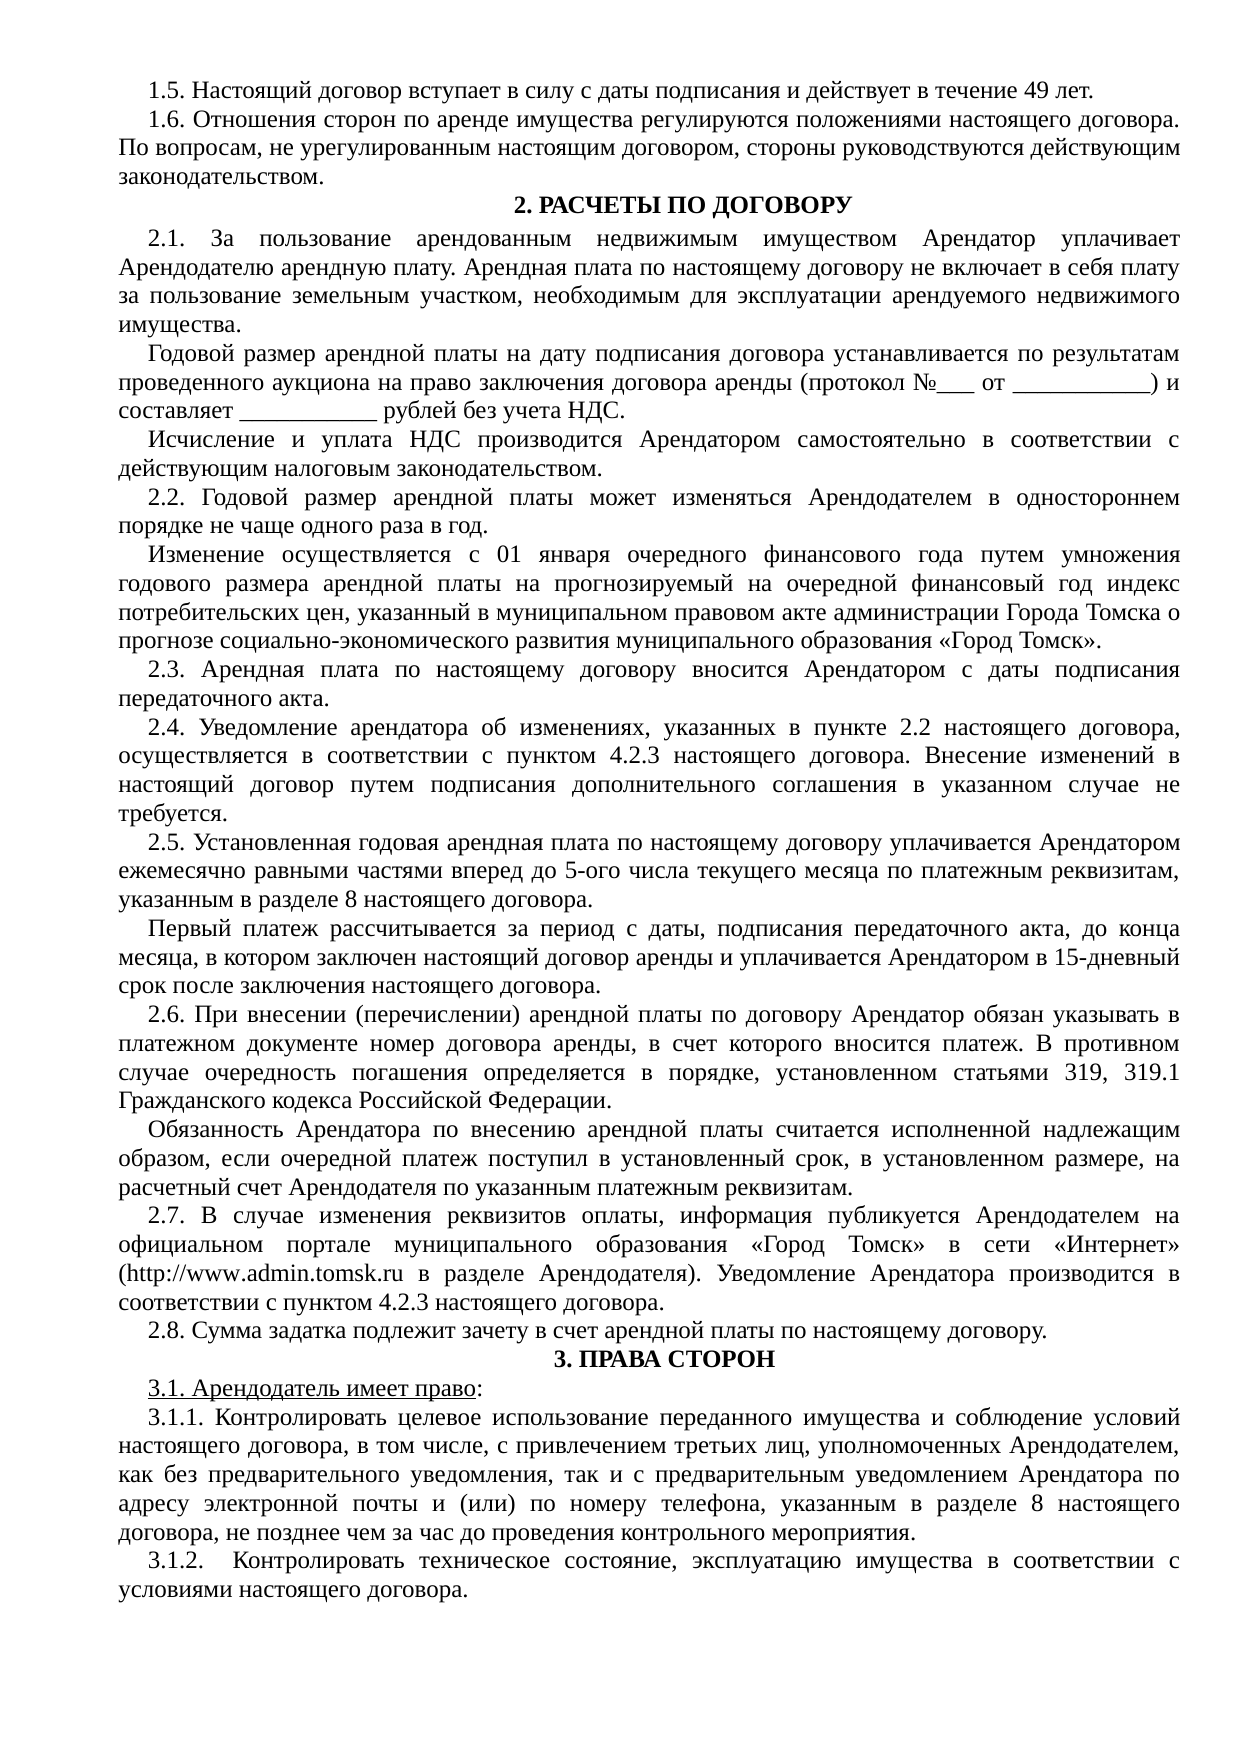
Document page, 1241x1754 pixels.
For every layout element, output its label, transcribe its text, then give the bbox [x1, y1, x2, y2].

text 2.8. Сумма задатка подлежит зачету в счет арендной платы по настоящему договору. [118, 1316, 1181, 1344]
text Исчисление и уплата НДС производится Арендатором самостоятельно в соответствии с действующим налоговым законодательством. [118, 424, 1181, 482]
text Годовой размер арендной платы на дату подписания договора устанавливается по результатам проведенного аукциона на право заключения договора аренды (протокол №___ от ___________) и составляет ___________ рублей без учета НДС. [118, 338, 1181, 424]
text 2.6. При внесении (перечислении) арендной платы по договору Арендатор обязан указывать в платежном документе номер договора аренды, в счет которого вносится платеж. В противном случае очередность погашения определяется в порядке, установленном статьями 319, 319.1 Гражданского кодекса Российской Федерации. [118, 999, 1181, 1114]
text 2. РАСЧЕТЫ ПО ДОГОВОРУ [185, 190, 1181, 219]
text 3.1.1. Контролировать целевое использование переданного имущества и соблюдение условий настоящего договора, в том числе, с привлечением третьих лиц, уполномоченных Арендодателем, как без предварительного уведомления, так и с предварительным уведомлением Арендатора по адресу электронной почты и (или) по номеру телефона, указанным в разделе 8 настоящего договора, не позднее чем за час до проведения контрольного мероприятия. [118, 1402, 1181, 1546]
text 2.5. Установленная годовая арендная плата по настоящему договору уплачивается Арендатором ежемесячно равными частями вперед до 5-ого числа текущего месяца по платежным реквизитам, указанным в разделе 8 настоящего договора. [118, 827, 1181, 913]
text 2.1. За пользование арендованным недвижимым имуществом Арендатор уплачивает Арендодателю арендную плату. Арендная плата по настоящему договору не включает в себя плату за пользование земельным участком, необходимым для эксплуатации арендуемого недвижимого имущества. [118, 223, 1181, 338]
text 2.7. В случае изменения реквизитов оплаты, информация публикуется Арендодателем на официальном портале муниципального образования «Город Томск» в сети «Интернет» (http://www.admin.tomsk.ru в разделе Арендодателя). Уведомление Арендатора производится в соответствии с пунктом 4.2.3 настоящего договора. [118, 1201, 1181, 1316]
text 2.2. Годовой размер арендной платы может изменяться Арендодателем в одностороннем порядке не чаще одного раза в год. [118, 482, 1181, 539]
text 1.6. Отношения сторон по аренде имущества регулируются положениями настоящего договора. По вопросам, не урегулированным настоящим договором, стороны руководствуются действующим законодательством. [118, 104, 1181, 190]
text 3.1.2. Контролировать техническое состояние, эксплуатацию имущества в соответствии с условиями настоящего договора. [118, 1546, 1181, 1603]
text 3. ПРАВА СТОРОН [118, 1344, 1181, 1373]
text 1.5. Настоящий договор вступает в силу с даты подписания и действует в течение 49 лет. [118, 75, 1181, 104]
text 3.1. Арендодатель имеет право: [148, 1373, 1181, 1402]
text Обязанность Арендатора по внесению арендной платы считается исполненной надлежащим образом, если очередной платеж поступил в установленный срок, в установленном размере, на расчетный счет Арендодателя по указанным платежным реквизитам. [118, 1114, 1181, 1201]
text 2.4. Уведомление арендатора об изменениях, указанных в пункте 2.2 настоящего договора, осуществляется в соответствии с пунктом 4.2.3 настоящего договора. Внесение изменений в настоящий договор путем подписания дополнительного соглашения в указанном случае не требуется. [118, 712, 1181, 827]
text Изменение осуществляется с 01 января очередного финансового года путем умножения годового размера арендной платы на прогнозируемый на очередной финансовый год индекс потребительских цен, указанный в муниципальном правовом акте администрации Города Томска о прогнозе социально-экономического развития муниципального образования «Город Томск». [118, 539, 1181, 654]
text Первый платеж рассчитывается за период с даты, подписания передаточного акта, до конца месяца, в котором заключен настоящий договор аренды и уплачивается Арендатором в 15-дневный срок после заключения настоящего договора. [118, 913, 1181, 999]
text 2.3. Арендная плата по настоящему договору вносится Арендатором с даты подписания передаточного акта. [118, 654, 1181, 712]
